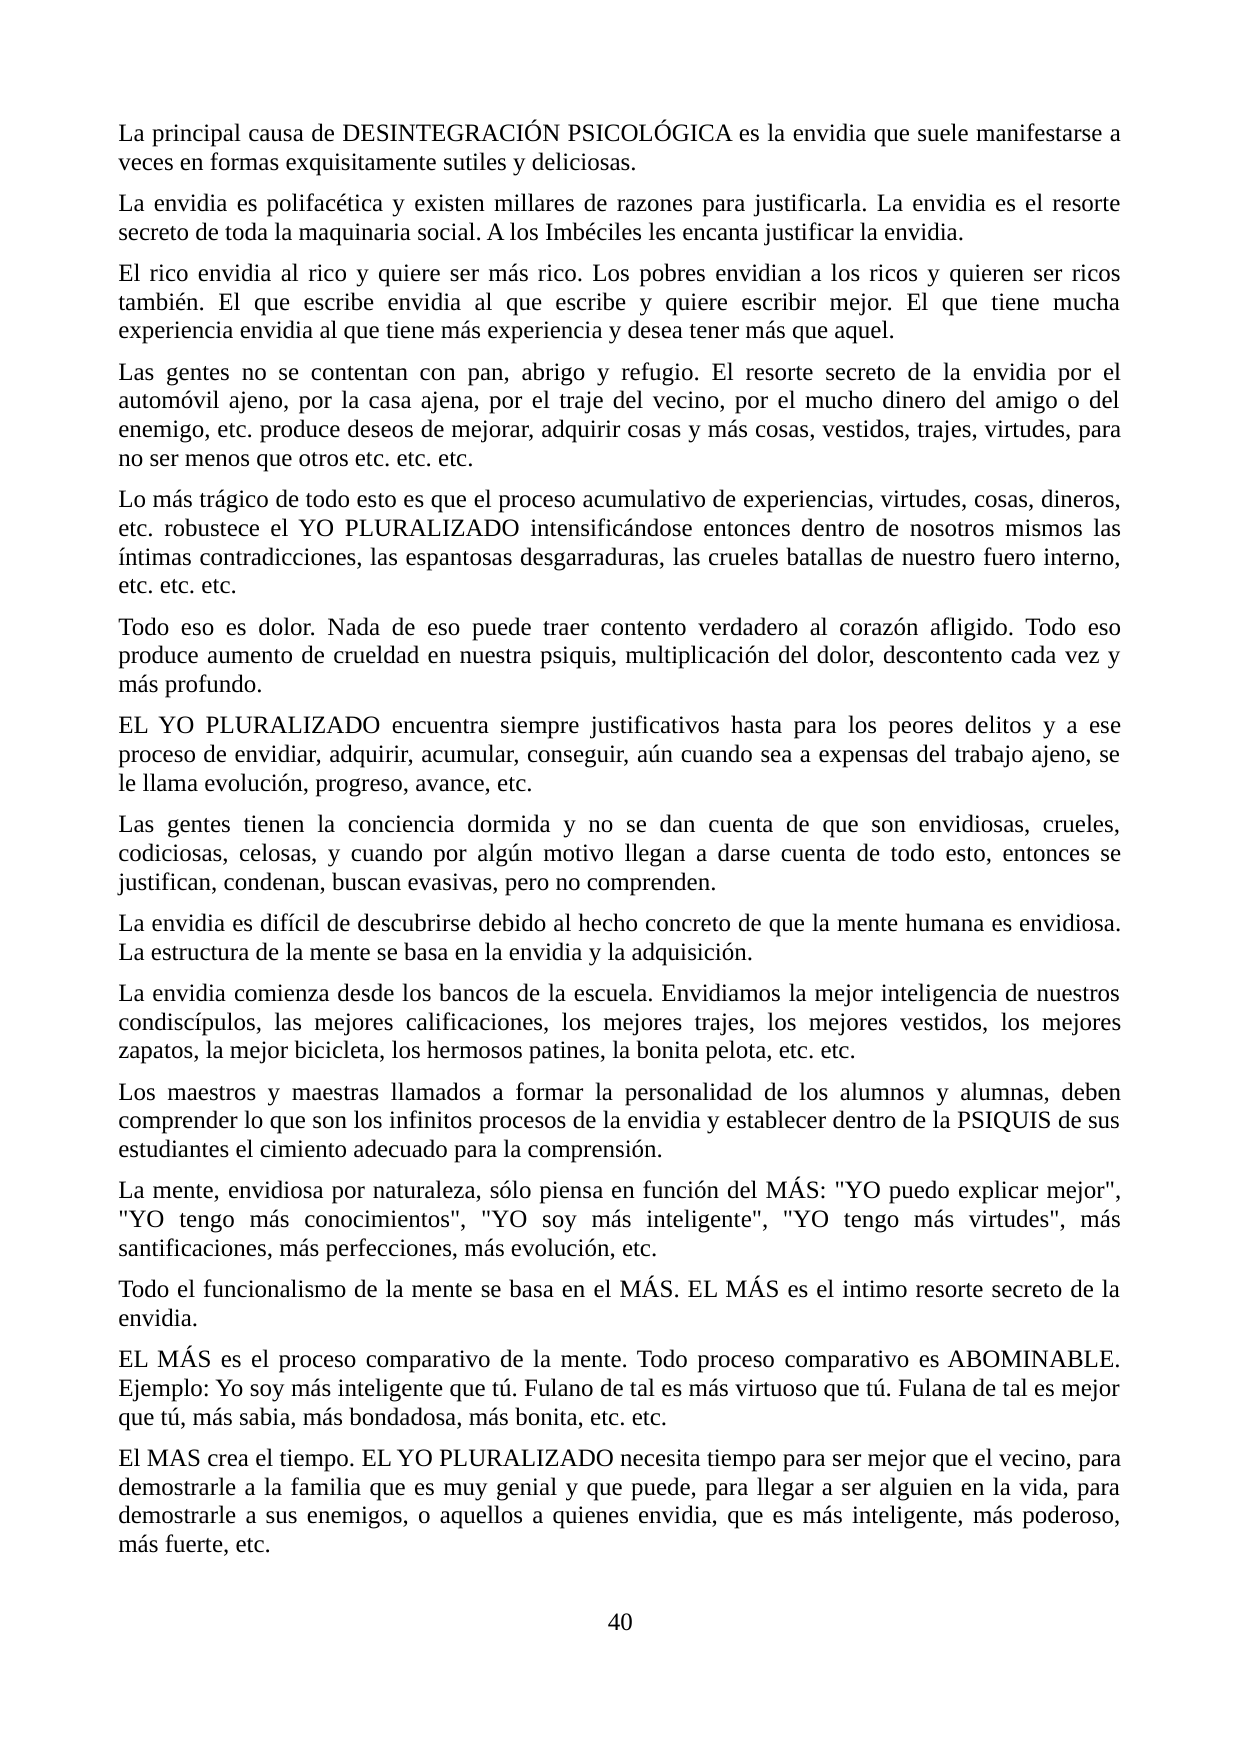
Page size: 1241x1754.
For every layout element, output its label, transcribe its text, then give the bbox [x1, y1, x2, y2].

text La principal causa de DESINTEGRACIÓN PSICOLÓGICA es la envidia que suele manifestarse a veces en formas exquisitamente sutiles y deliciosas. [118, 118, 1122, 176]
text Las gentes tienen la conciencia dormida y no se dan cuenta de que son envidiosas, crueles, codiciosas, celosas, y cuando por algún motivo llegan a darse cuenta de todo esto, entonces se justifican, condenan, buscan evasivas, pero no comprenden. [118, 809, 1122, 896]
text La envidia comienza desde los bancos de la escuela. Envidiamos la mejor inteligencia de nuestros condiscípulos, las mejores calificaciones, los mejores trajes, los mejores vestidos, los mejores zapatos, la mejor bicicleta, los hermosos patines, la bonita pelota, etc. etc. [118, 978, 1122, 1064]
text El MAS crea el tiempo. EL YO PLURALIZADO necesita tiempo para ser mejor que el vecino, para demostrarle a la familia que es muy genial y que puede, para llegar a ser alguien en la vida, para demostrarle a sus enemigos, o aquellos a quienes envidia, que es más inteligente, más poderoso, más fuerte, etc. [118, 1443, 1122, 1558]
text Todo el funcionalismo de la mente se basa en el MÁS. EL MÁS es el intimo resorte secreto de la envidia. [118, 1274, 1122, 1332]
text La envidia es polifacética y existen millares de razones para justificarla. La envidia es el resorte secreto de toda la maquinaria social. A los Imbéciles les encanta justificar la envidia. [118, 188, 1122, 246]
text Los maestros y maestras llamados a formar la personalidad de los alumnos y alumnas, deben comprender lo que son los infinitos procesos de la envidia y establecer dentro de la PSIQUIS de sus estudiantes el cimiento adecuado para la comprensión. [118, 1077, 1122, 1163]
text EL MÁS es el proceso comparativo de la mente. Todo proceso comparativo es ABOMINABLE. Ejemplo: Yo soy más inteligente que tú. Fulano de tal es más virtuoso que tú. Fulana de tal es mejor que tú, más sabia, más bondadosa, más bonita, etc. etc. [118, 1344, 1122, 1431]
text La mente, envidiosa por naturaleza, sólo piensa en función del MÁS: "YO puedo explicar mejor", "YO tengo más conocimientos", "YO soy más inteligente", "YO tengo más virtudes", más santificaciones, más perfecciones, más evolución, etc. [118, 1176, 1122, 1262]
text Todo eso es dolor. Nada de eso puede traer contento verdadero al corazón afligido. Todo eso produce aumento de crueldad en nuestra psiquis, multiplicación del dolor, descontento cada vez y más profundo. [118, 612, 1122, 698]
text La envidia es difícil de descubrirse debido al hecho concreto de que la mente humana es envidiosa. La estructura de la mente se basa en la envidia y la adquisición. [118, 908, 1122, 966]
text Lo más trágico de todo esto es que el proceso acumulativo de experiencias, virtudes, cosas, dineros, etc. robustece el YO PLURALIZADO intensificándose entonces dentro de nosotros mismos las íntimas contradicciones, las espantosas desgarraduras, las crueles batallas de nuestro fuero interno, etc. etc. etc. [118, 484, 1122, 599]
text Las gentes no se contentan con pan, abrigo y refugio. El resorte secreto de la envidia por el automóvil ajeno, por la casa ajena, por el traje del vecino, por el mucho dinero del amigo o del enemigo, etc. produce deseos de mejorar, adquirir cosas y más cosas, vestidos, trajes, virtudes, para no ser menos que otros etc. etc. etc. [118, 357, 1122, 472]
text EL YO PLURALIZADO encuentra siempre justificativos hasta para los peores delitos y a ese proceso de envidiar, adquirir, acumular, conseguir, aún cuando sea a expensas del trabajo ajeno, se le llama evolución, progreso, avance, etc. [118, 711, 1122, 797]
text El rico envidia al rico y quiere ser más rico. Los pobres envidian a los ricos y quieren ser ricos también. El que escribe envidia al que escribe y quiere escribir mejor. El que tiene mucha experiencia envidia al que tiene más experiencia y desea tener más que aquel. [118, 258, 1122, 344]
